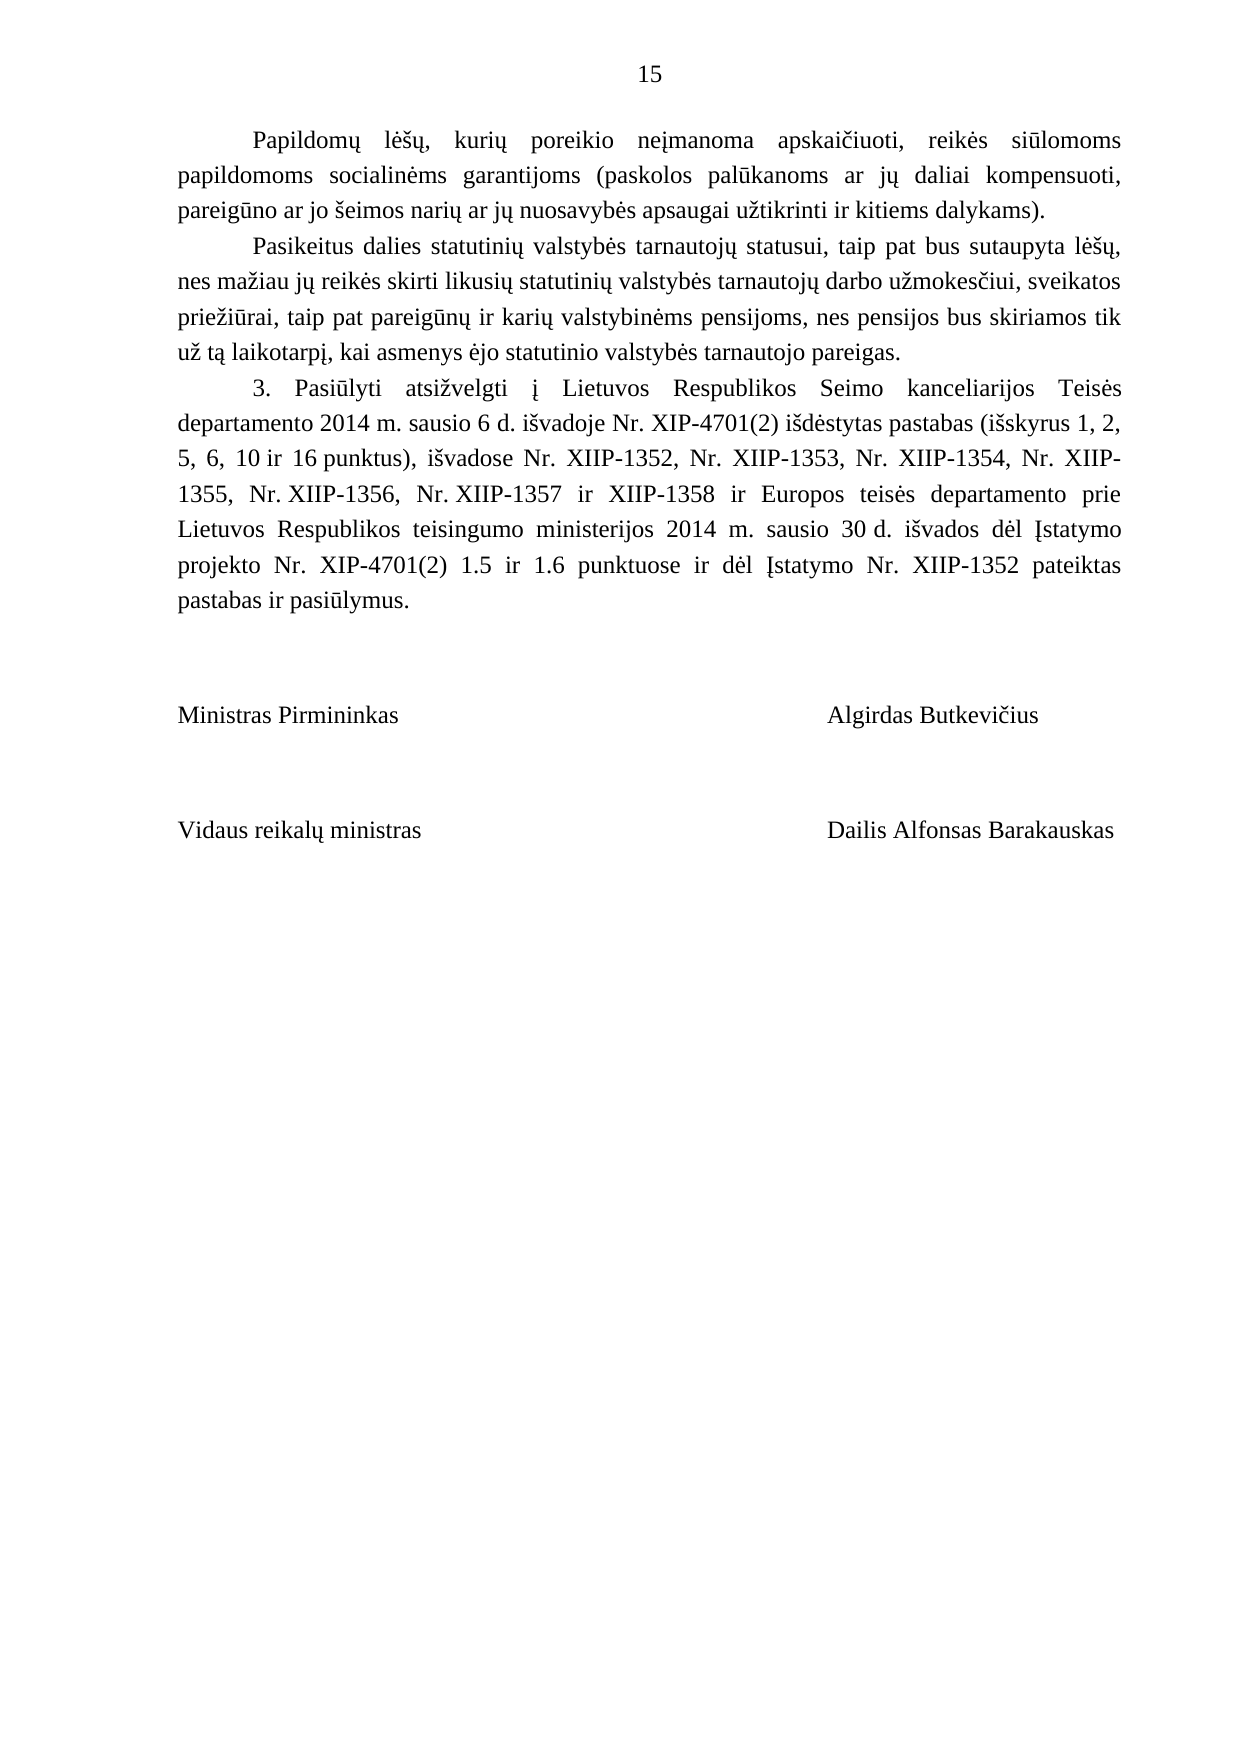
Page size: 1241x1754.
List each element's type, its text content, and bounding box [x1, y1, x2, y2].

text Pasikeitus dalies statutinių valstybės tarnautojų statusui, taip pat bus sutaupyta lėšų, nes mažiau jų reikės skirti likusių statutinių valstybės tarnautojų darbo užmokesčiui, sveikatos priežiūrai, taip pat pareigūnų ir karių valstybinėms pensijoms, nes pensijos bus skiriamos tik už tą laikotarpį, kai asmenys ėjo statutinio valstybės tarnautojo pareigas. [177, 224, 1122, 366]
text 3. Pasiūlyti atsižvelgti į Lietuvos Respublikos Seimo kanceliarijos Teisės departamento 2014 m. sausio 6 d. išvadoje Nr. XIP-4701(2) išdėstytas pastabas (išskyrus 1, 2, 5, 6, 10 ir 16 punktus), išvadose Nr. XIIP-1352, Nr. XIIP-1353, Nr. XIIP-1354, Nr. XIIP-1355, Nr. XIIP-1356, Nr. XIIP-1357 ir XIIP-1358 ir Europos teisės departamento prie Lietuvos Respublikos teisingumo ministerijos 2014 m. sausio 30 d. išvados dėl Įstatymo projekto Nr. XIP-4701(2) 1.5 ir 1.6 punktuose ir dėl Įstatymo Nr. XIIP-1352 pateiktas pastabas ir pasiūlymus. [177, 366, 1122, 614]
text Vidaus reikalų ministras Dailis Alfonsas Barakauskas [177, 815, 1122, 844]
text Papildomų lėšų, kurių poreikio neįmanoma apskaičiuoti, reikės siūlomoms papildomoms socialinėms garantijoms (paskolos palūkanoms ar jų daliai kompensuoti, pareigūno ar jo šeimos narių ar jų nuosavybės apsaugai užtikrinti ir kitiems dalykams). [177, 118, 1122, 224]
text Ministras Pirmininkas Algirdas Butkevičius [177, 700, 1122, 729]
